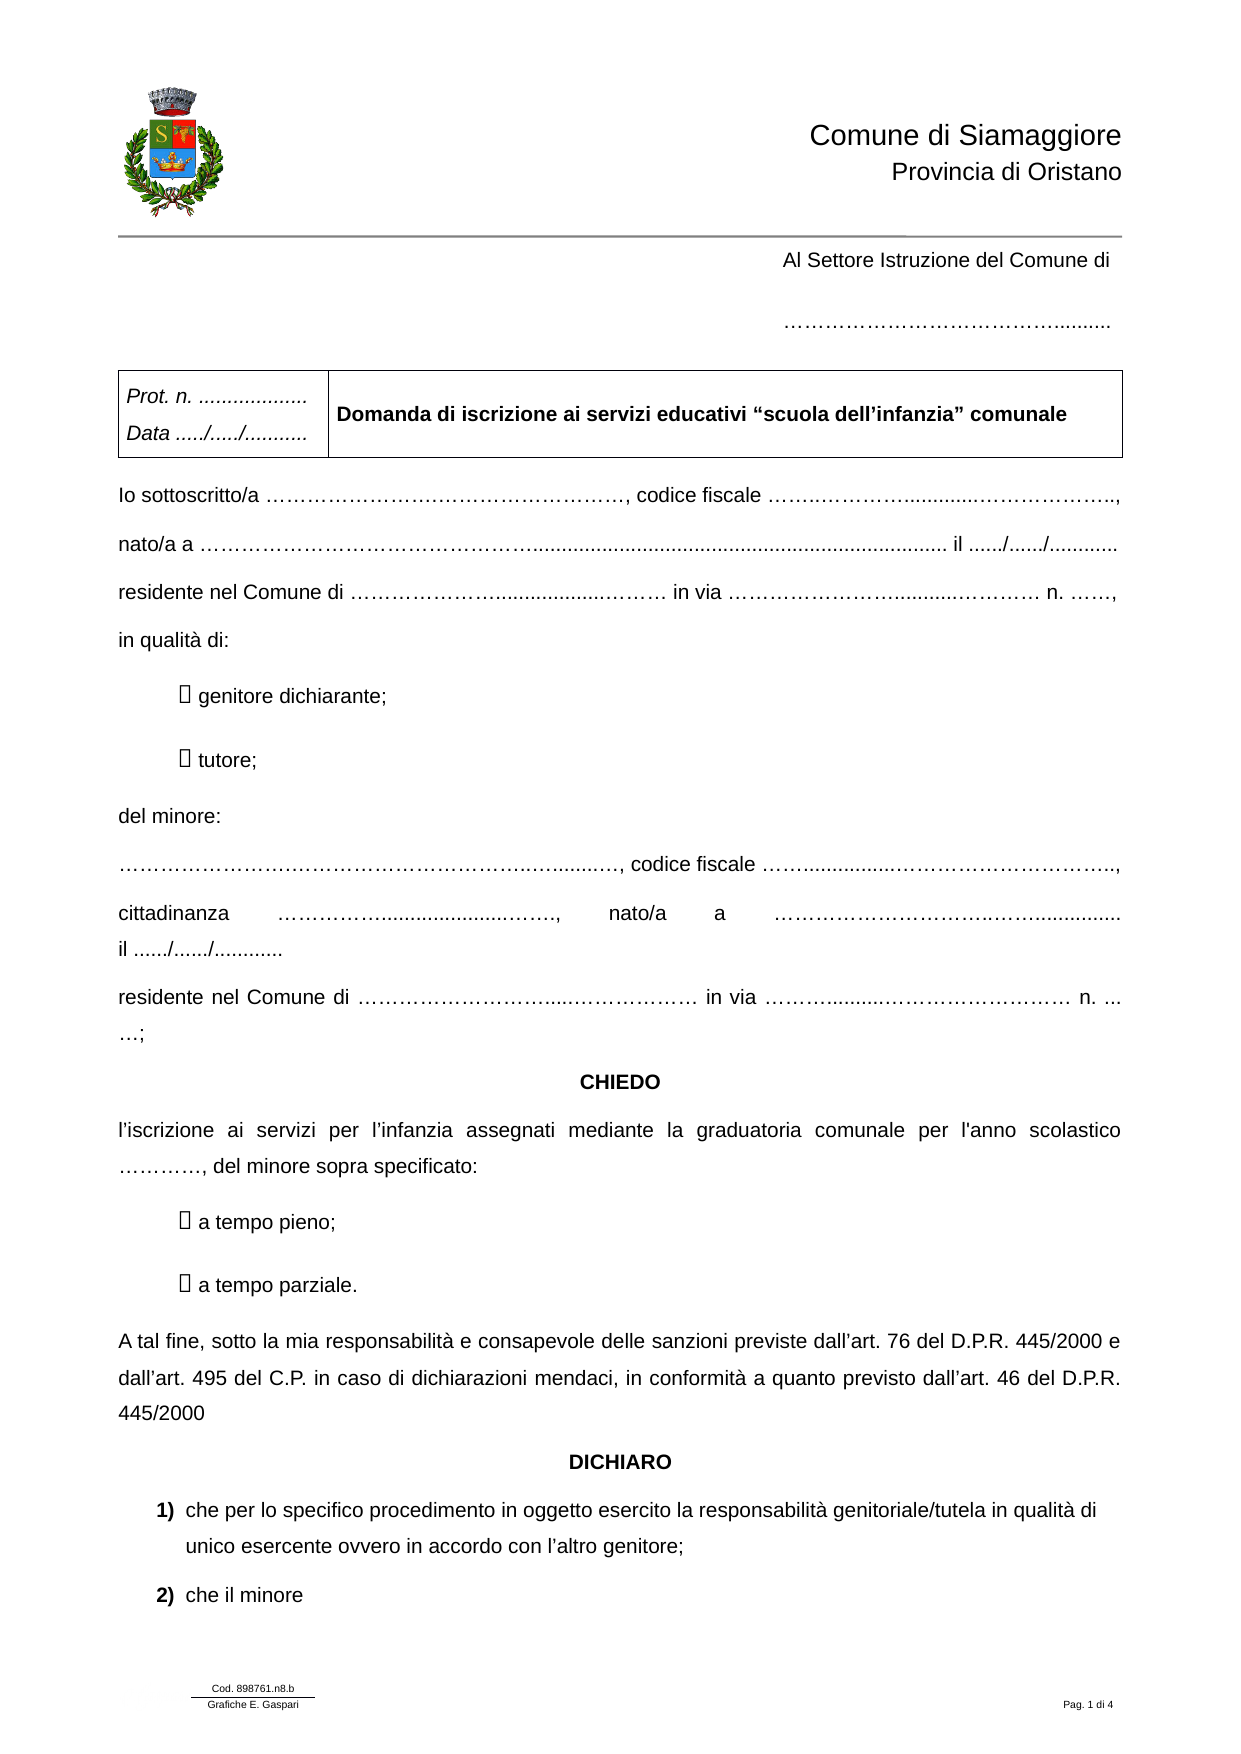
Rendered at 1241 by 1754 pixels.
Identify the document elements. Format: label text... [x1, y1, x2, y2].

text in qualità di: [118, 628, 1122, 652]
text residente nel Comune di …………………...................……… in via ……………………...........………… n. ……, [118, 580, 1122, 604]
list che per lo specifico procedimento in oggetto esercito la responsabilità genitoriale/tutela in qualità di unico esercente ovvero in accordo con l’altro genitore; [156, 1498, 1122, 1558]
text nato/a a …………………………………………........................................................................ il ....../....../............ [118, 531, 1122, 555]
table_header Prot. n. ................... Data ...../...../........... [119, 371, 328, 457]
text Al Settore Istruzione del Comune di [118, 248, 1122, 272]
text del minore: [118, 804, 1122, 828]
text A tal fine, sotto la mia responsabilità e consapevole delle sanzioni previste dall’art. 76 del D.P.R. 445/2000 e dall’art. 495 del C.P. in caso di dichiarazioni mendaci, in conformità a quanto previsto dall’art. 46 del D.P.R. 445/2000 [118, 1329, 1122, 1425]
text …………………….……………………………..…........…, codice fiscale ……................………………………….., [118, 852, 1122, 876]
table_header Domanda di iscrizione ai servizi educativi “scuola dell’infanzia” comunale [329, 371, 1122, 457]
list che il minore [156, 1582, 1122, 1606]
picture [122, 87, 224, 219]
text Nell'elenco degli allegati [242, 213, 602, 235]
text  genitore dichiarante; [177, 677, 1122, 711]
text residente nel Comune di ……………………….....……………… in via ………..........……………………… n. ...…; [118, 985, 1122, 1045]
text DICHIARO [118, 1450, 1122, 1474]
text  a tempo pieno; [177, 1202, 1122, 1236]
text  tutore; [177, 740, 1122, 774]
text Provincia di Oristano [224, 157, 1122, 185]
text ………………………………….......... [118, 309, 1122, 333]
text Comune di Siamaggiore [224, 118, 1122, 152]
text  a tempo parziale. [177, 1266, 1122, 1300]
text l’iscrizione ai servizi per l’infanzia assegnati mediante la graduatoria comunale per l'anno scolastico …………, del minore sopra specificato: [118, 1118, 1122, 1178]
text cittadinanza ……………......................……., nato/a a …………………………..……............... il ....../....../............ [118, 901, 1122, 961]
text Io sottoscritto/a …………………….………………………, codice fiscale ……..………….............……………….., [118, 483, 1122, 507]
text CHIEDO [118, 1069, 1122, 1093]
